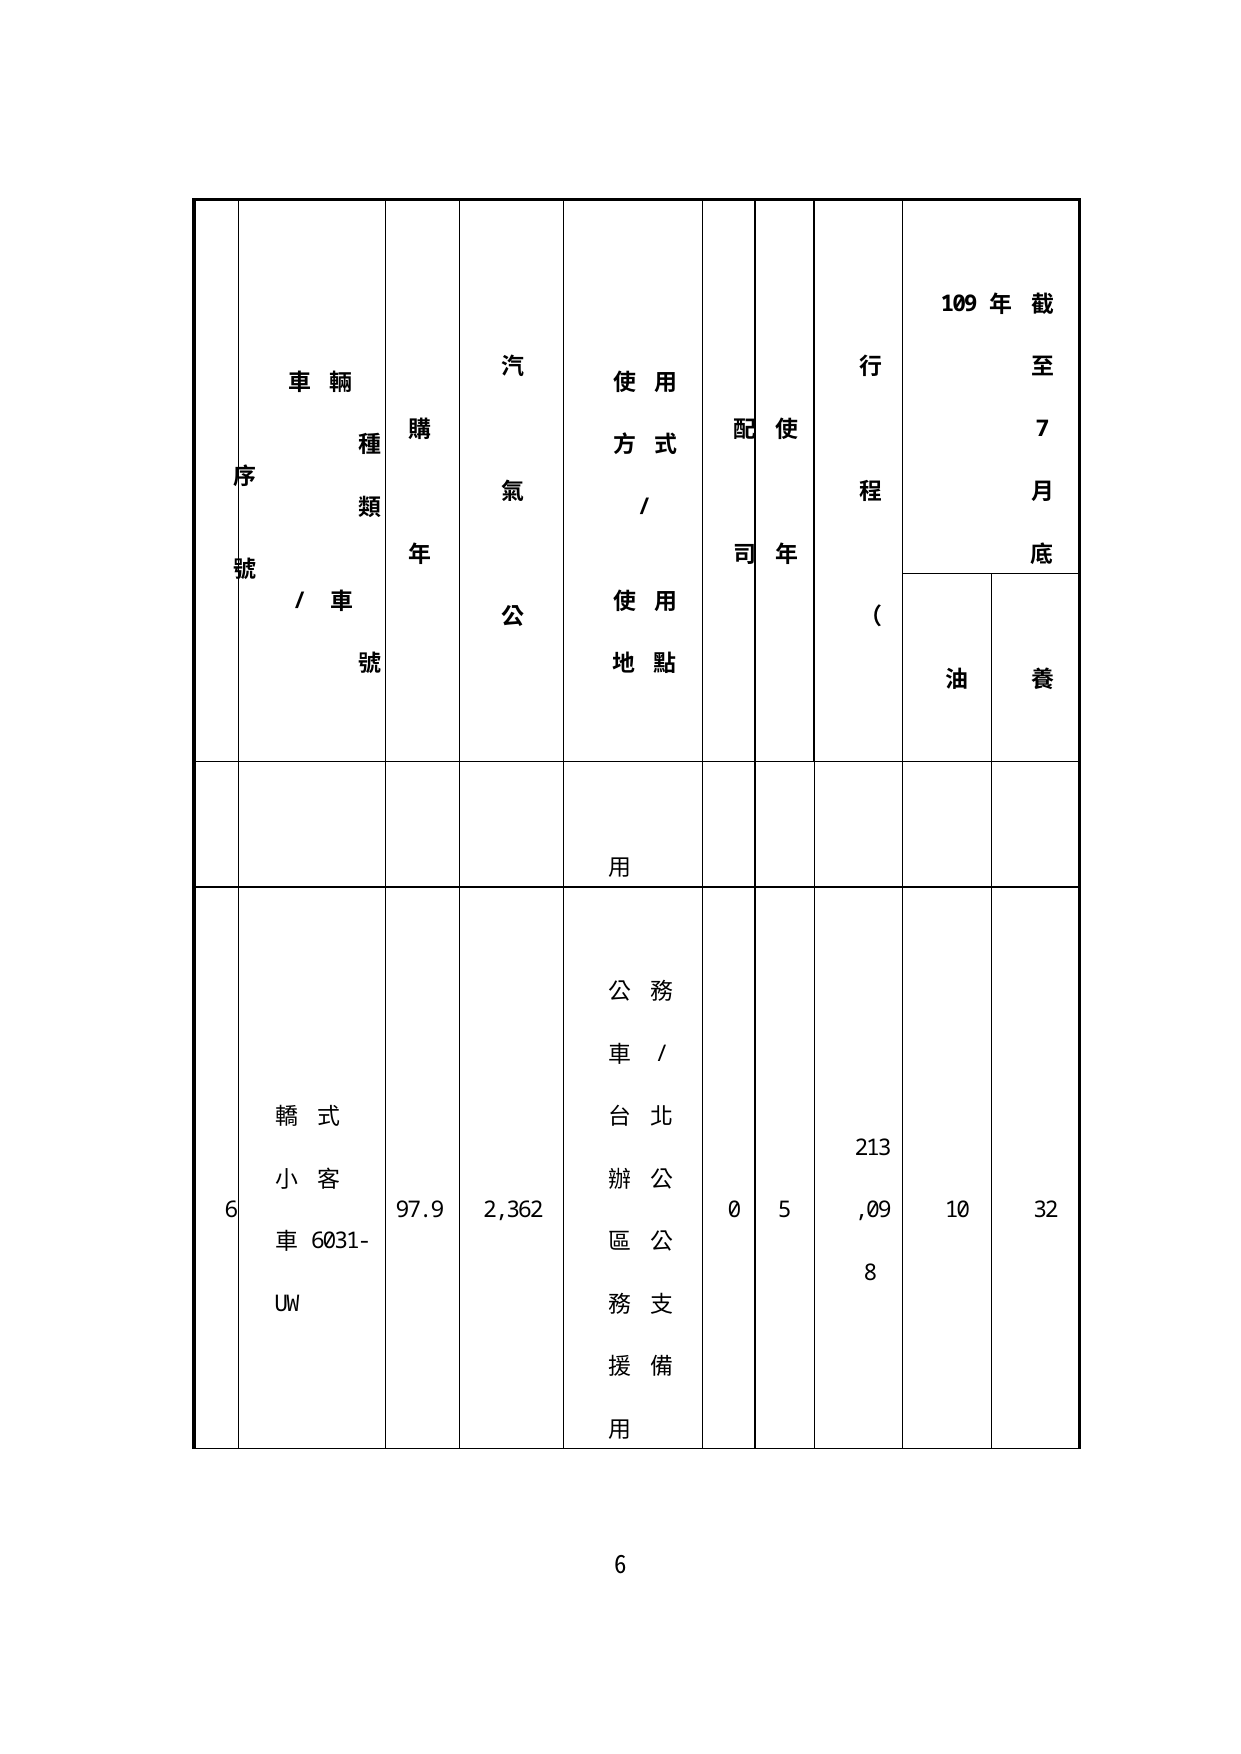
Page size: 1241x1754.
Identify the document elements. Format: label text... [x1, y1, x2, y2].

table_header 序 號 [196, 201, 238, 761]
table_cell 5 [756, 888, 814, 1448]
table_header 購置 年月 [386, 201, 459, 761]
table_header 汽缸總排 氣量(立方 公分) [460, 201, 563, 761]
table_cell 6 [196, 888, 238, 1448]
table_cell [239, 762, 385, 886]
table_cell 油料費 [903, 574, 991, 761]
table_cell [196, 762, 238, 886]
table_cell 用 [564, 762, 702, 886]
table_cell 10 [903, 888, 991, 1448]
table_cell 養護費 [992, 574, 1078, 761]
table_header 使用 年限 [756, 201, 813, 761]
table_cell [703, 762, 754, 886]
table_cell [386, 762, 459, 886]
table_header 使用方式/ 使用地點 [564, 201, 702, 761]
table_cell [903, 762, 991, 886]
table_header 行駛里 程數 （公里） [815, 201, 902, 761]
table_cell 213,098 [815, 888, 902, 1448]
table_header 配置 司機 [703, 201, 754, 761]
table_cell 2,362 [460, 888, 563, 1448]
table_cell 轎式小客車6031-UW [239, 888, 385, 1448]
table_cell [815, 762, 902, 886]
table_cell [460, 762, 563, 886]
table_header 109年截至7月底 [903, 201, 1078, 573]
table_header 車輛種類 /車號 [239, 201, 385, 761]
table_cell 32 [992, 888, 1078, 1448]
table_cell [992, 762, 1078, 886]
table_cell 公務車/台北辦公區公務支援備用 [564, 888, 702, 1448]
table_cell 0 [703, 888, 754, 1448]
table_cell 97.9 [386, 888, 459, 1448]
table_cell [756, 762, 814, 886]
